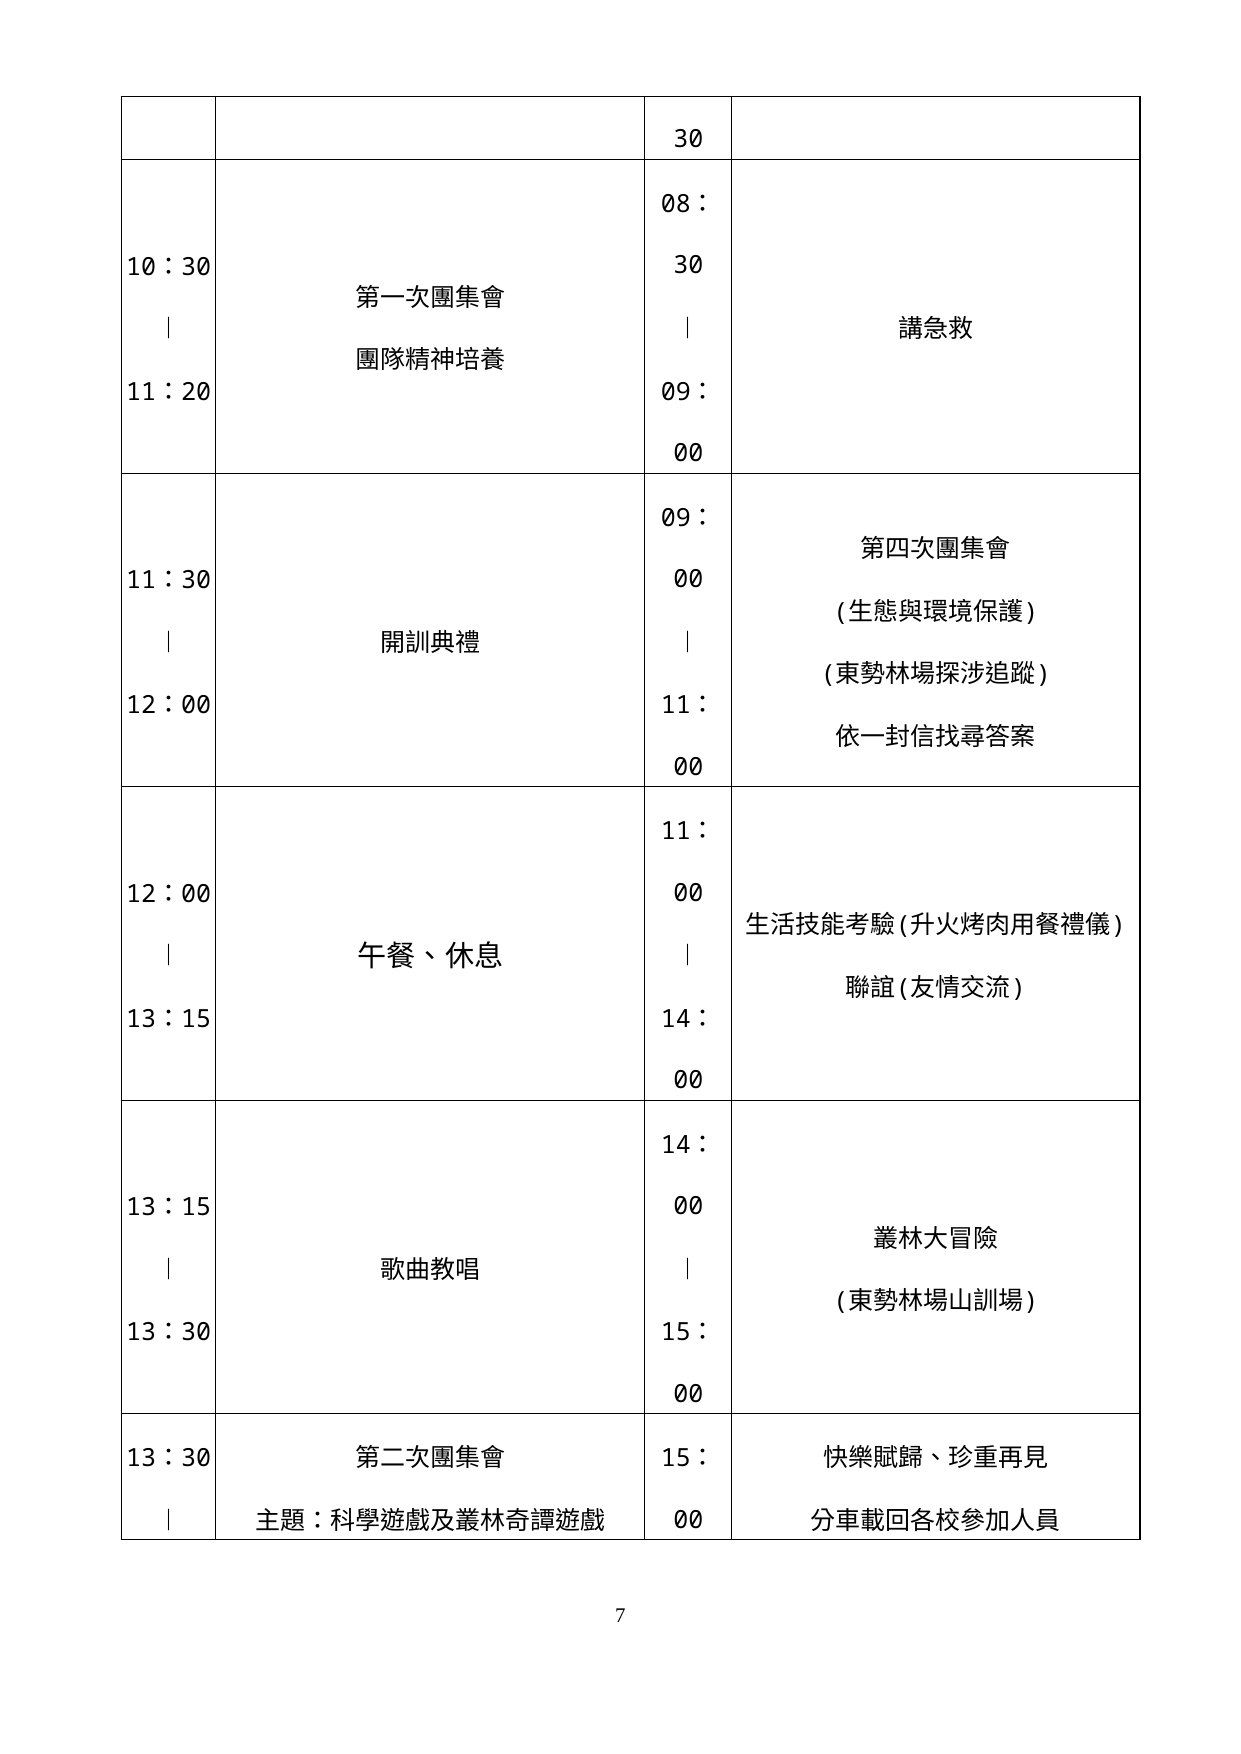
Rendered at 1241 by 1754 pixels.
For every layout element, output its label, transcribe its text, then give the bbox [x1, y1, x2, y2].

table_cell 歌曲教唱 [216, 1101, 644, 1413]
table_cell 13：15 ︱ 13：30 [122, 1101, 215, 1413]
table_cell 生活技能考驗(升火烤肉用餐禮儀) 聯誼(友情交流) [732, 787, 1139, 1100]
table_cell 講急救 [732, 160, 1139, 473]
table_cell 第一次團集會 團隊精神培養 [216, 160, 644, 473]
table_cell 叢林大冒險 (東勢林場山訓場) [732, 1101, 1139, 1413]
table_cell 08：30 ︱ 09：00 [645, 160, 731, 473]
table_cell 15：00 [645, 1414, 731, 1539]
table_cell [732, 97, 1139, 159]
table_cell 10：30 ︱ 11：20 [122, 160, 215, 473]
table_cell 09：00 ︱ 11：00 [645, 474, 731, 786]
table_cell 午餐、休息 [216, 787, 644, 1100]
table_cell 12：00 ︱ 13：15 [122, 787, 215, 1100]
table_cell 11：30 ︱ 12：00 [122, 474, 215, 786]
table_cell [216, 97, 644, 159]
table_cell 第二次團集會 主題：科學遊戲及叢林奇譚遊戲 [216, 1414, 644, 1539]
table_cell [122, 97, 215, 159]
table_cell 開訓典禮 [216, 474, 644, 786]
table_cell 11：00 ︱ 14：00 [645, 787, 731, 1100]
table_cell 第四次團集會 (生態與環境保護) (東勢林場探涉追蹤) 依一封信找尋答案 [732, 474, 1139, 786]
table_cell 14：00 ︱ 15：00 [645, 1101, 731, 1413]
table_cell 30 [645, 97, 731, 159]
table_cell 13：30 ︱ [122, 1414, 215, 1539]
table_cell 快樂賦歸、珍重再見 分車載回各校參加人員 [732, 1414, 1139, 1539]
